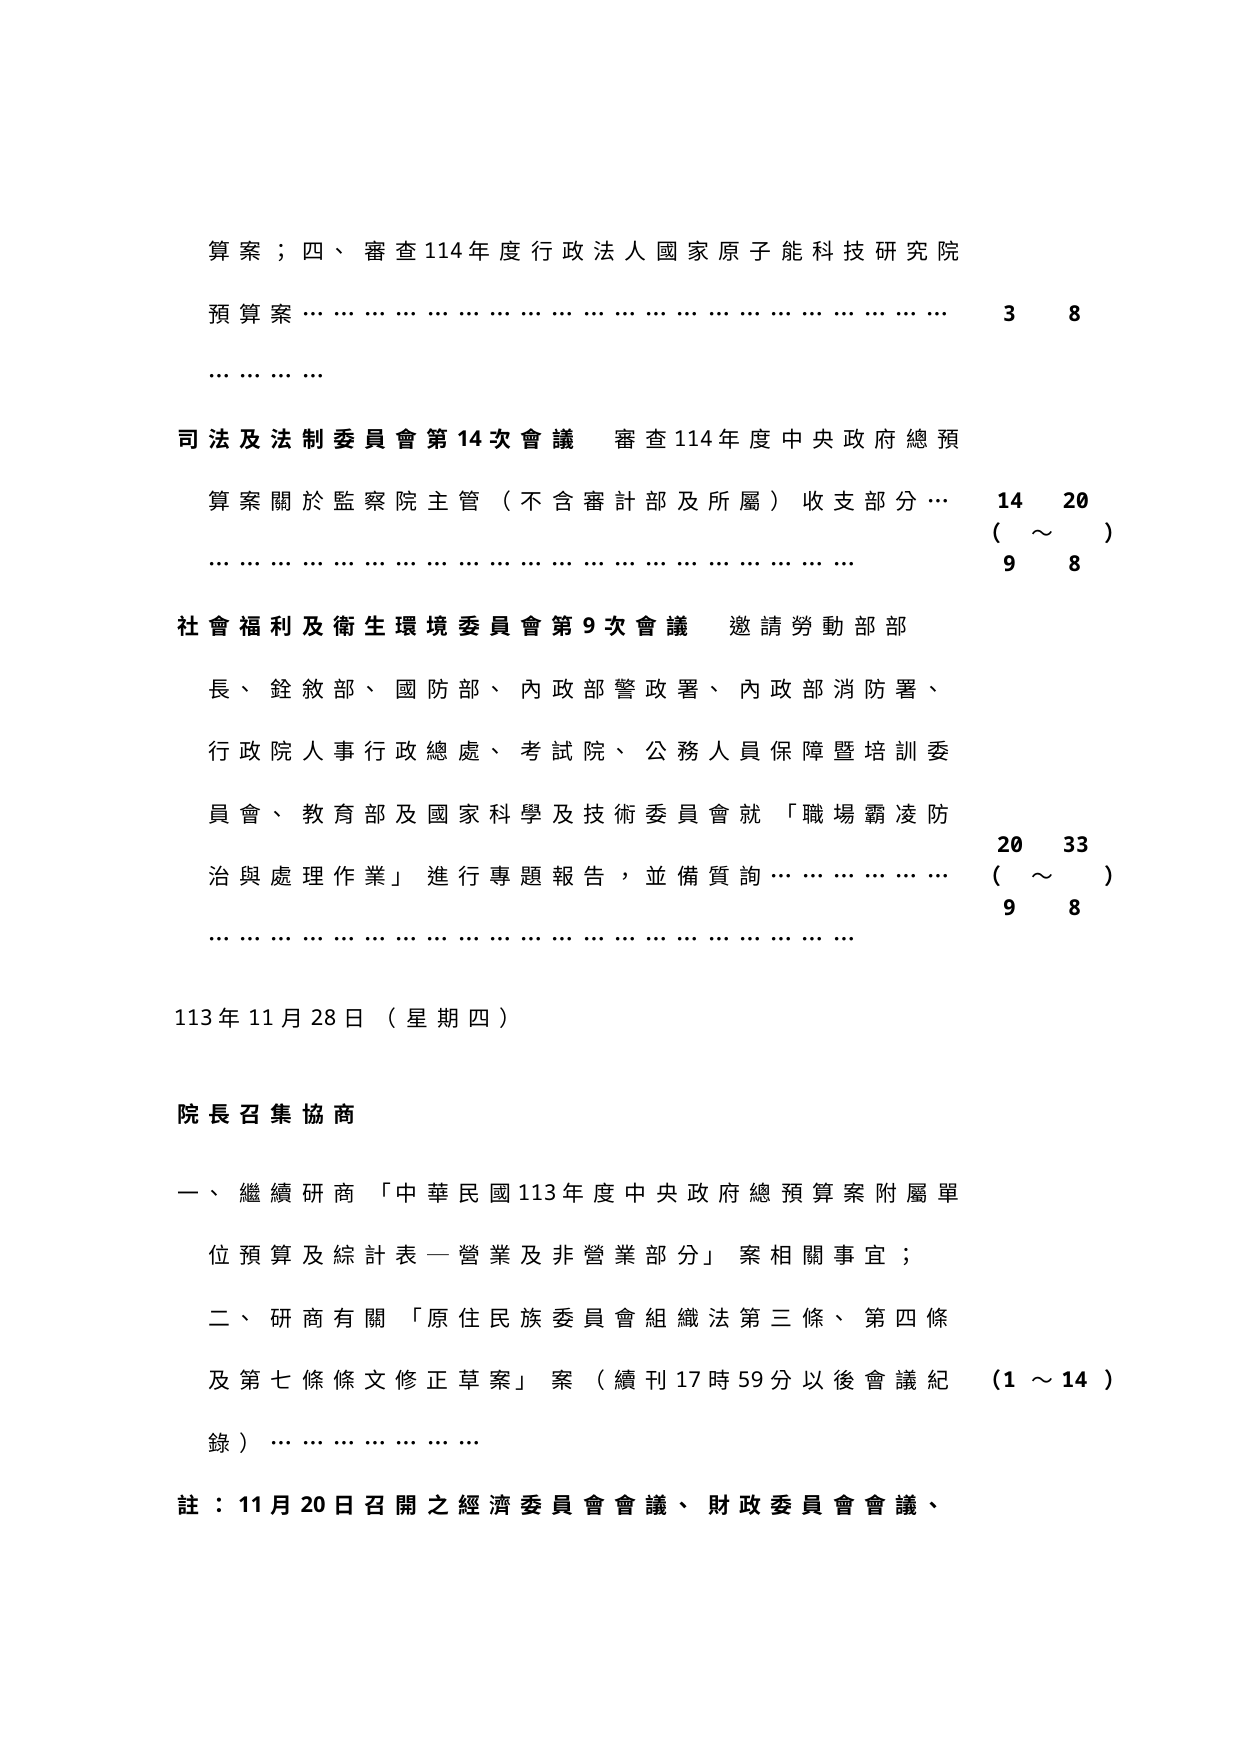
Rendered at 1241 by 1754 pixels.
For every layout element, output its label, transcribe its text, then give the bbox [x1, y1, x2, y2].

table_cell 註：11月20日召開之經濟委員會會議、財政委員會會議、 [150, 1473, 967, 1535]
table_cell [1023, 219, 1053, 406]
table_cell ～ [1023, 1160, 1053, 1473]
table_cell （ [967, 219, 986, 406]
table_cell ） [1091, 406, 1108, 594]
table_cell ） [1091, 219, 1108, 406]
table_cell ～ [1023, 406, 1053, 594]
table_cell 司法及法制委員會第14次會議 審查114年度中央政府總預算案關於監察院主管（不含審計部及所屬）收支部分………………………………………………………… [150, 406, 967, 594]
table_cell （ [967, 594, 986, 969]
table_cell （ [967, 1160, 986, 1473]
table_cell 一、繼續研商「中華民國113年度中央政府總預算案附屬單位預算及綜計表─營業及非營業部分」案相關事宜；二、研商有關「原住民族委員會組織法第三條、第四條及第七條條文修正草案」案（續刊17時59分以後會議紀錄）………………… [150, 1160, 967, 1473]
table_cell [986, 1473, 1023, 1535]
table_cell 208 [1053, 406, 1091, 594]
table_cell 算案；四、審查114年度行政法人國家原子能科技研究院預算案………………………………………………………………… [150, 219, 967, 406]
table_cell ） [1091, 594, 1108, 969]
table_cell 社會福利及衛生環境委員會第9次會議 邀請勞動部部長、銓敘部、國防部、內政部警政署、內政部消防署、行政院人事行政總處、考試院、公務人員保障暨培訓委員會、教育部及國家科學及技術委員會就「職場霸凌防治與處理作業」進行專題報告，並備質詢……………………………………………………………………… [150, 594, 967, 969]
table_cell 209 [986, 594, 1023, 969]
table_cell ～ [1023, 594, 1053, 969]
table_cell 14 [1053, 1160, 1091, 1473]
table_cell [967, 1473, 986, 1535]
table_cell [1091, 1473, 1108, 1535]
table_cell 1 [986, 1160, 1023, 1473]
table_cell 8 [1053, 219, 1091, 406]
table_cell ） [1091, 1160, 1108, 1473]
table_cell （ [967, 406, 986, 594]
table_cell 院長召集協商 [150, 1065, 1108, 1160]
table_cell [1023, 1473, 1053, 1535]
table_cell 149 [986, 406, 1023, 594]
table_cell 113年11月28日（星期四） [150, 969, 1108, 1064]
table_cell 103 [986, 219, 1023, 406]
table_cell [1053, 1473, 1091, 1535]
table_cell 338 [1053, 594, 1091, 969]
